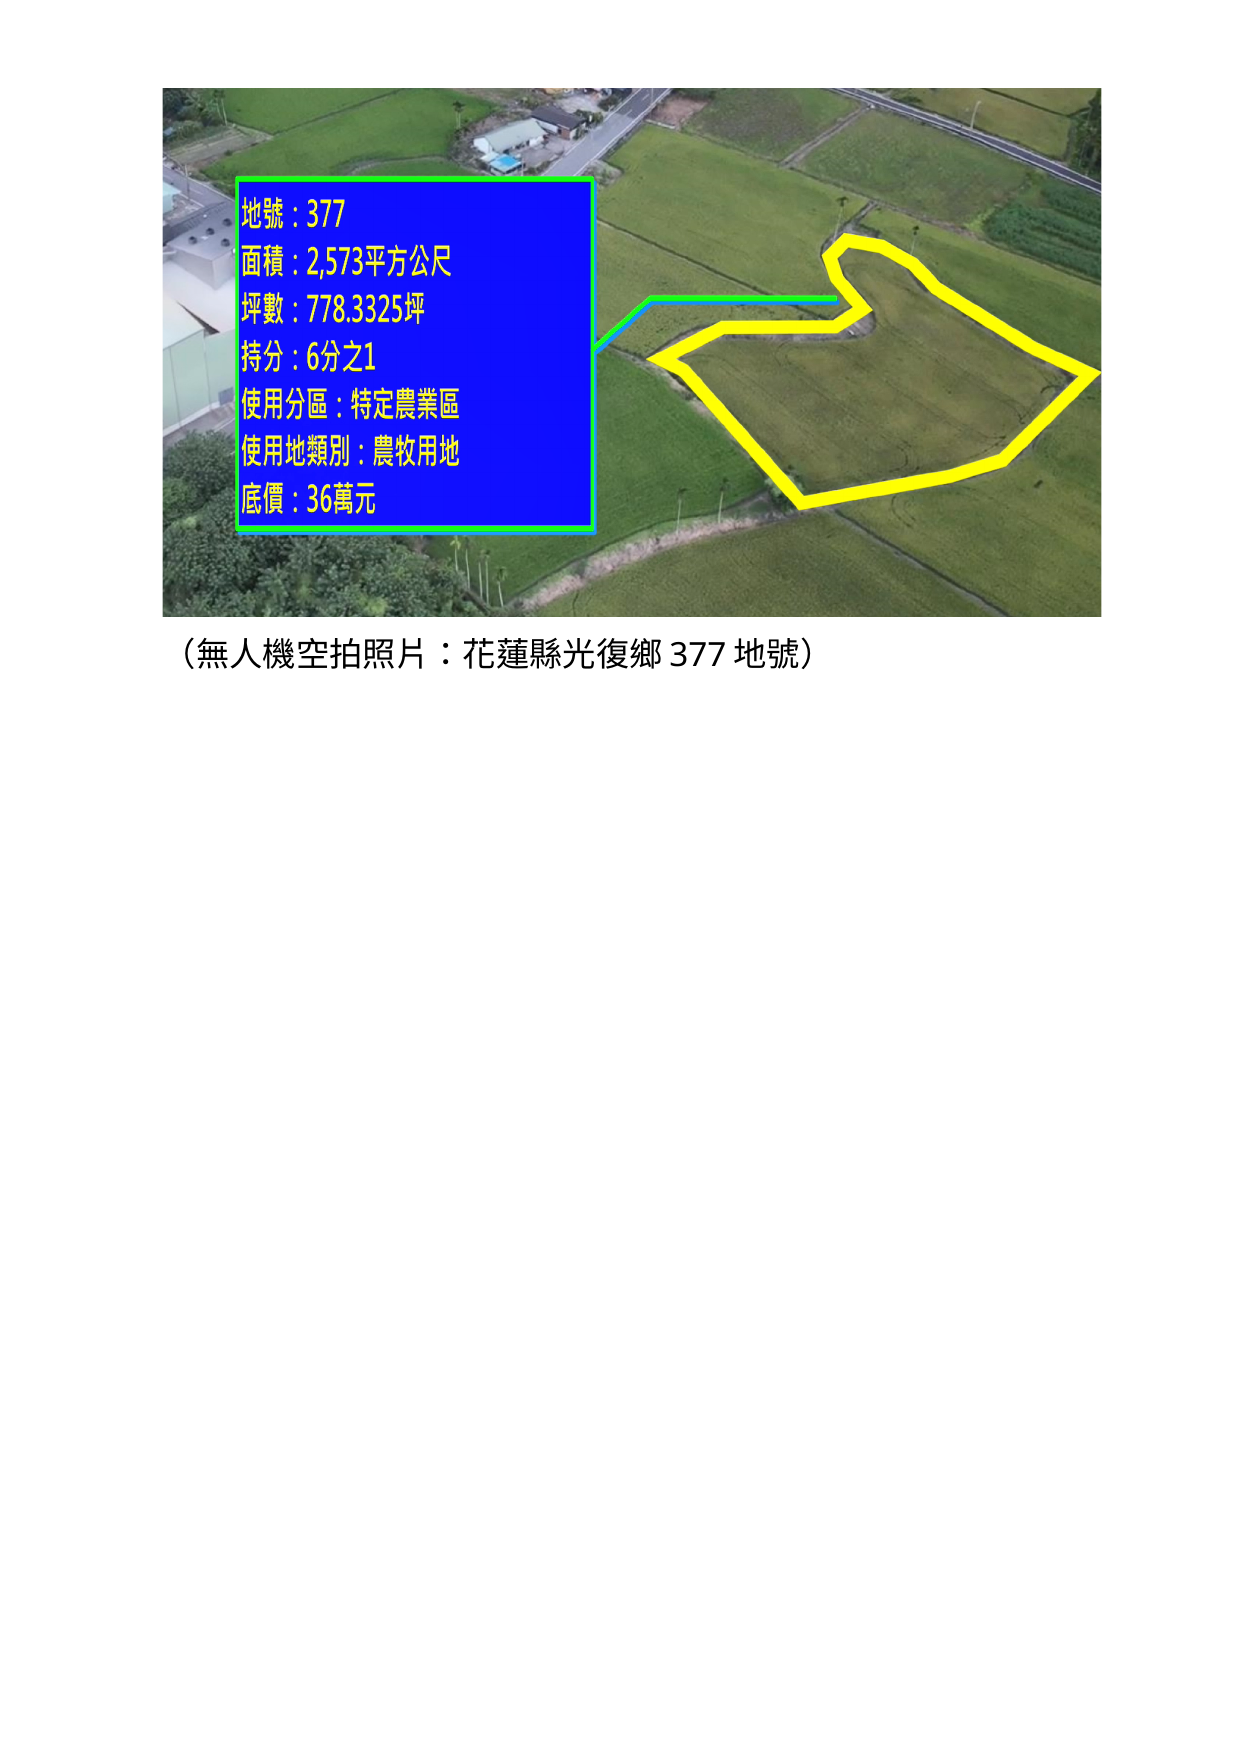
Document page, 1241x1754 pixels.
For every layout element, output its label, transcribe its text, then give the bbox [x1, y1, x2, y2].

text （無人機空拍照片：花蓮縣光復鄉377地號） [162, 628, 1107, 676]
picture [162, 88, 1102, 617]
